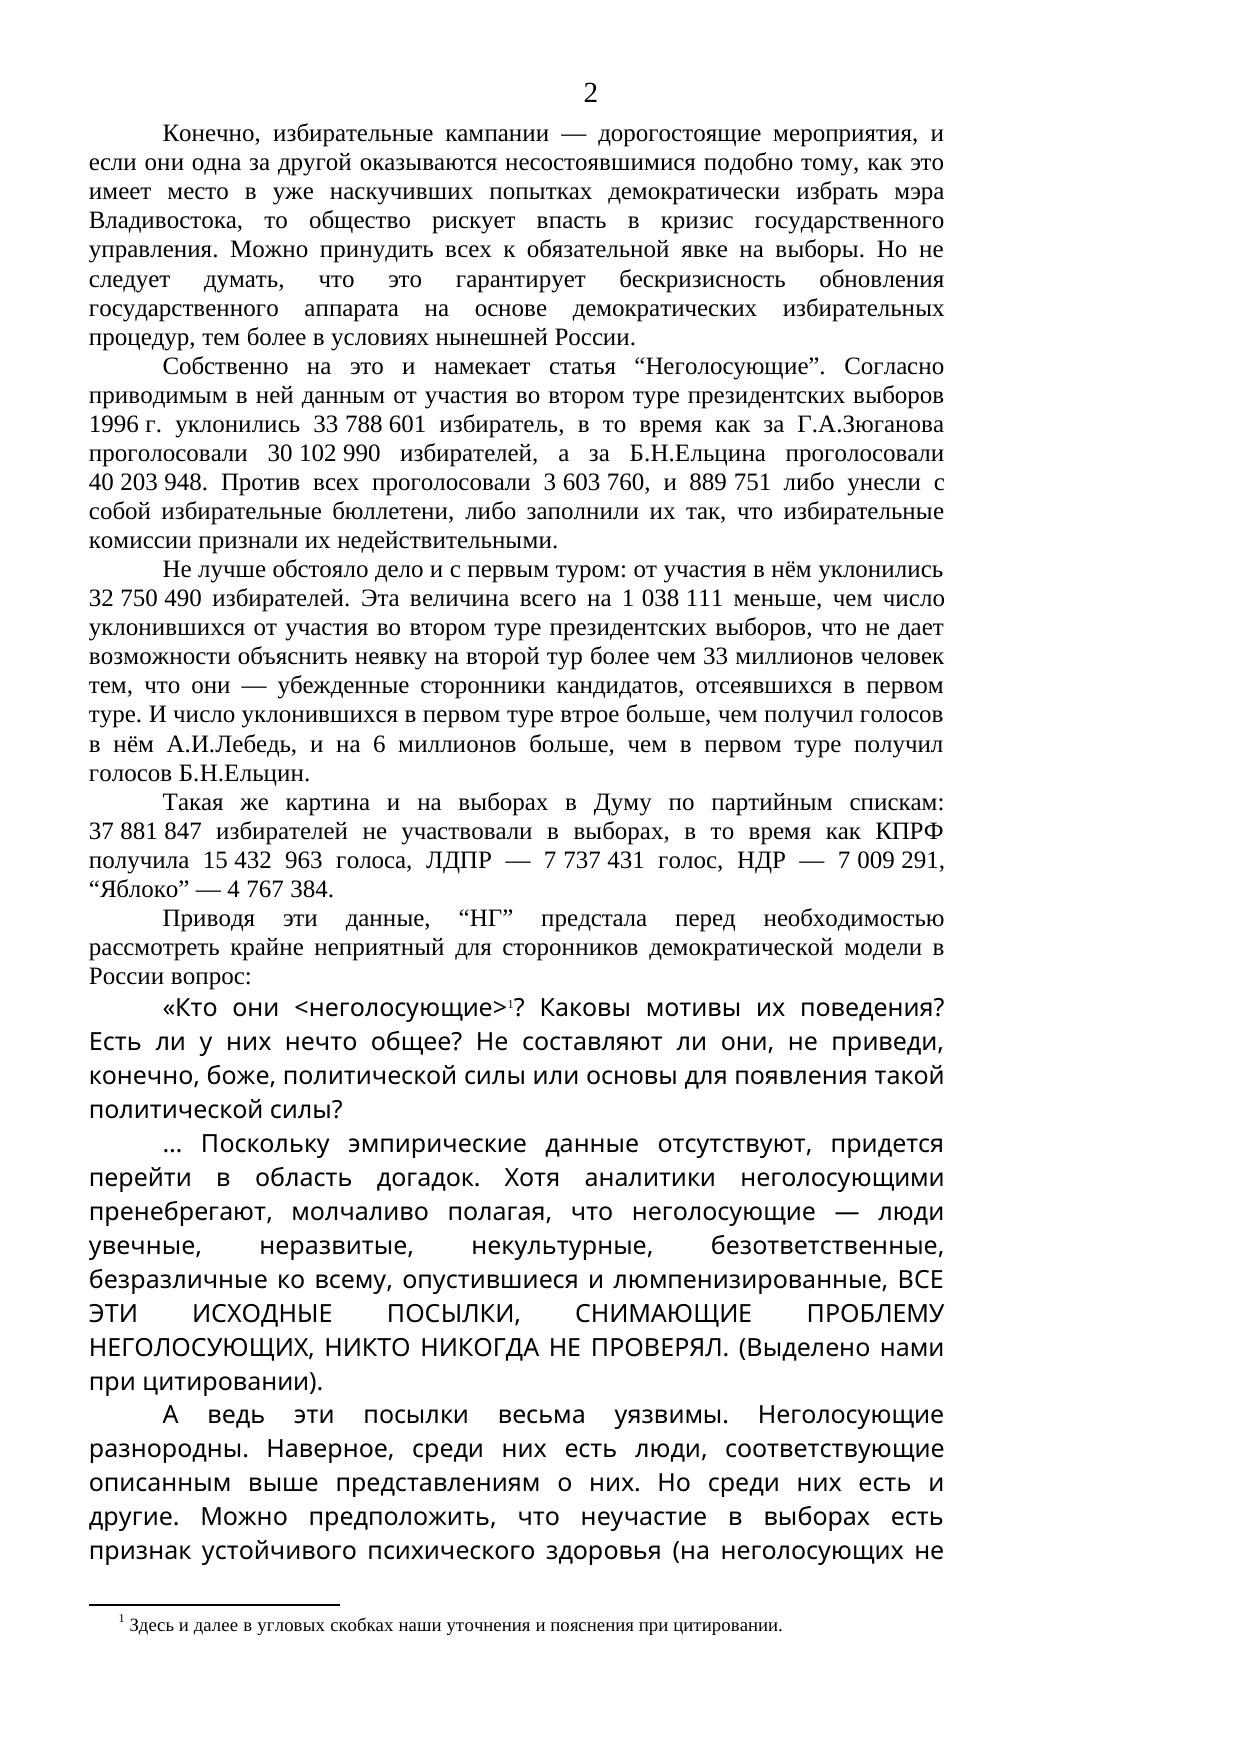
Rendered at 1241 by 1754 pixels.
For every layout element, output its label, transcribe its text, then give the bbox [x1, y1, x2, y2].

text «Кто они <неголосующие>? Каковы мотивы их поведения? Есть ли у них нечто общее? Не составляют ли они, не приведи, конечно, боже, политической силы или основы для появления такой политической силы? [89, 990, 945, 1126]
text А ведь эти посылки весьма уязвимы. Неголосующие разнородны. Наверное, среди них есть люди, соответствующие описанным выше представлениям о них. Но среди них есть и другие. Можно предположить, что неучастие в выборах есть признак устойчивого психического здоровья (на неголосующих не [89, 1397, 945, 1567]
text Собственно на это и намекает статья “Неголосующие”. Согласно приводимым в ней данным от участия во втором туре президентских выборов 1996 г. уклонились 33 788 601 избиратель, в то время как за Г.А.Зюганова проголосовали 30 102 990 избирателей, а за Б.Н.Ельцина проголосовали 40 203 948. Против всех проголосовали 3 603 760, и 889 751 либо унесли с собой избирательные бюллетени, либо заполнили их так, что избирательные комиссии признали их недействительными. [89, 351, 945, 554]
text … Поскольку эмпирические данные отсутствуют, придется перейти в область догадок. Хотя аналитики неголосующими пренебрегают, молчаливо полагая, что неголосующие — люди увечные, неразвитые, некультурные, безответственные, безразличные ко всему, опустившиеся и люмпенизированные, ВСЕ ЭТИ ИСХОДНЫЕ ПОСЫЛКИ, СНИМАЮЩИЕ ПРОБЛЕМУ НЕГОЛОСУЮЩИХ, НИКТО НИКОГДА НЕ ПРОВЕРЯЛ. (Выделено нами при цитировании). [89, 1126, 945, 1397]
text Приводя эти данные, “НГ” предстала перед необходимостью рассмотреть крайне неприятный для сторонников демократической модели в России вопрос: [89, 903, 945, 990]
text Не лучше обстояло дело и с первым туром: от участия в нём уклонились 32 750 490 избирателей. Эта величина всего на 1 038 111 меньше, чем число уклонившихся от участия во втором туре президентских выборов, что не дает возможности объяснить неявку на второй тур более чем 33 миллионов человек тем, что они — убежденные сторонники кандидатов, отсеявшихся в первом туре. И число уклонившихся в первом туре втрое больше, чем получил голосов в нём А.И.Лебедь, и на 6 миллионов больше, чем в первом туре получил голосов Б.Н.Ельцин. [89, 554, 945, 787]
text Конечно, избирательные кампании — дорогостоящие мероприятия, и если они одна за другой оказываются несостоявшимися подобно тому, как это имеет место в уже наскучивших попытках демократически избрать мэра Владивостока, то общество рискует впасть в кризис государственного управления. Можно принудить всех к обязательной явке на выборы. Но не следует думать, что это гарантирует бескризисность обновления государственного аппарата на основе демократических избирательных процедур, тем более в условиях нынешней России. [89, 118, 945, 351]
text Здесь и далее в угловых скобках наши уточнения и пояснения при цитировании. [89, 1611, 1092, 1635]
text Такая же картина и на выборах в Думу по партийным спискам: 37 881 847 избирателей не участвовали в выборах, в то время как КПРФ получила 15 432 963 голоса, ЛДПР — 7 737 431 голос, НДР — 7 009 291, “Яблоко” — 4 767 384. [89, 787, 945, 903]
